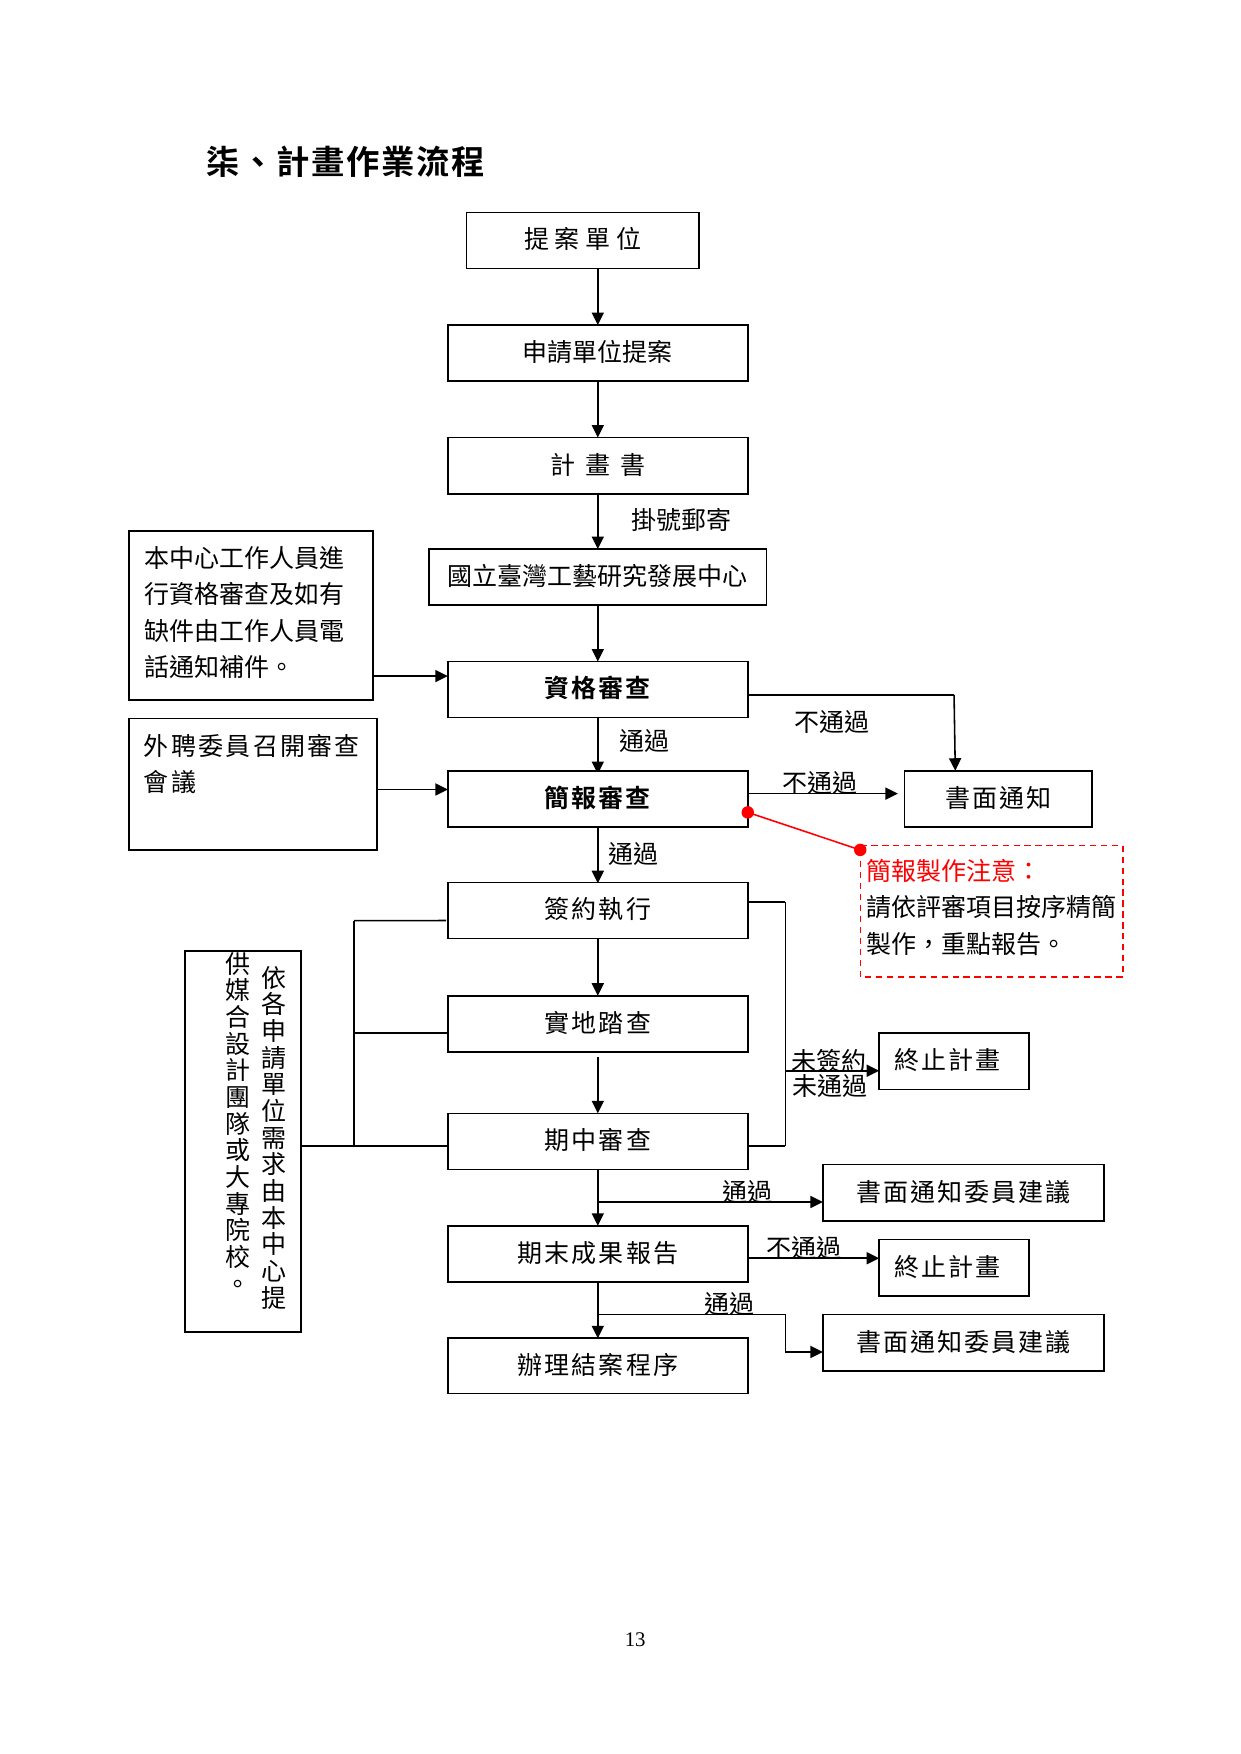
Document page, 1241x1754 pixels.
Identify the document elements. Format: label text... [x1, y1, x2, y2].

subtitle 柒、計畫作業流程 [206, 123, 1122, 198]
